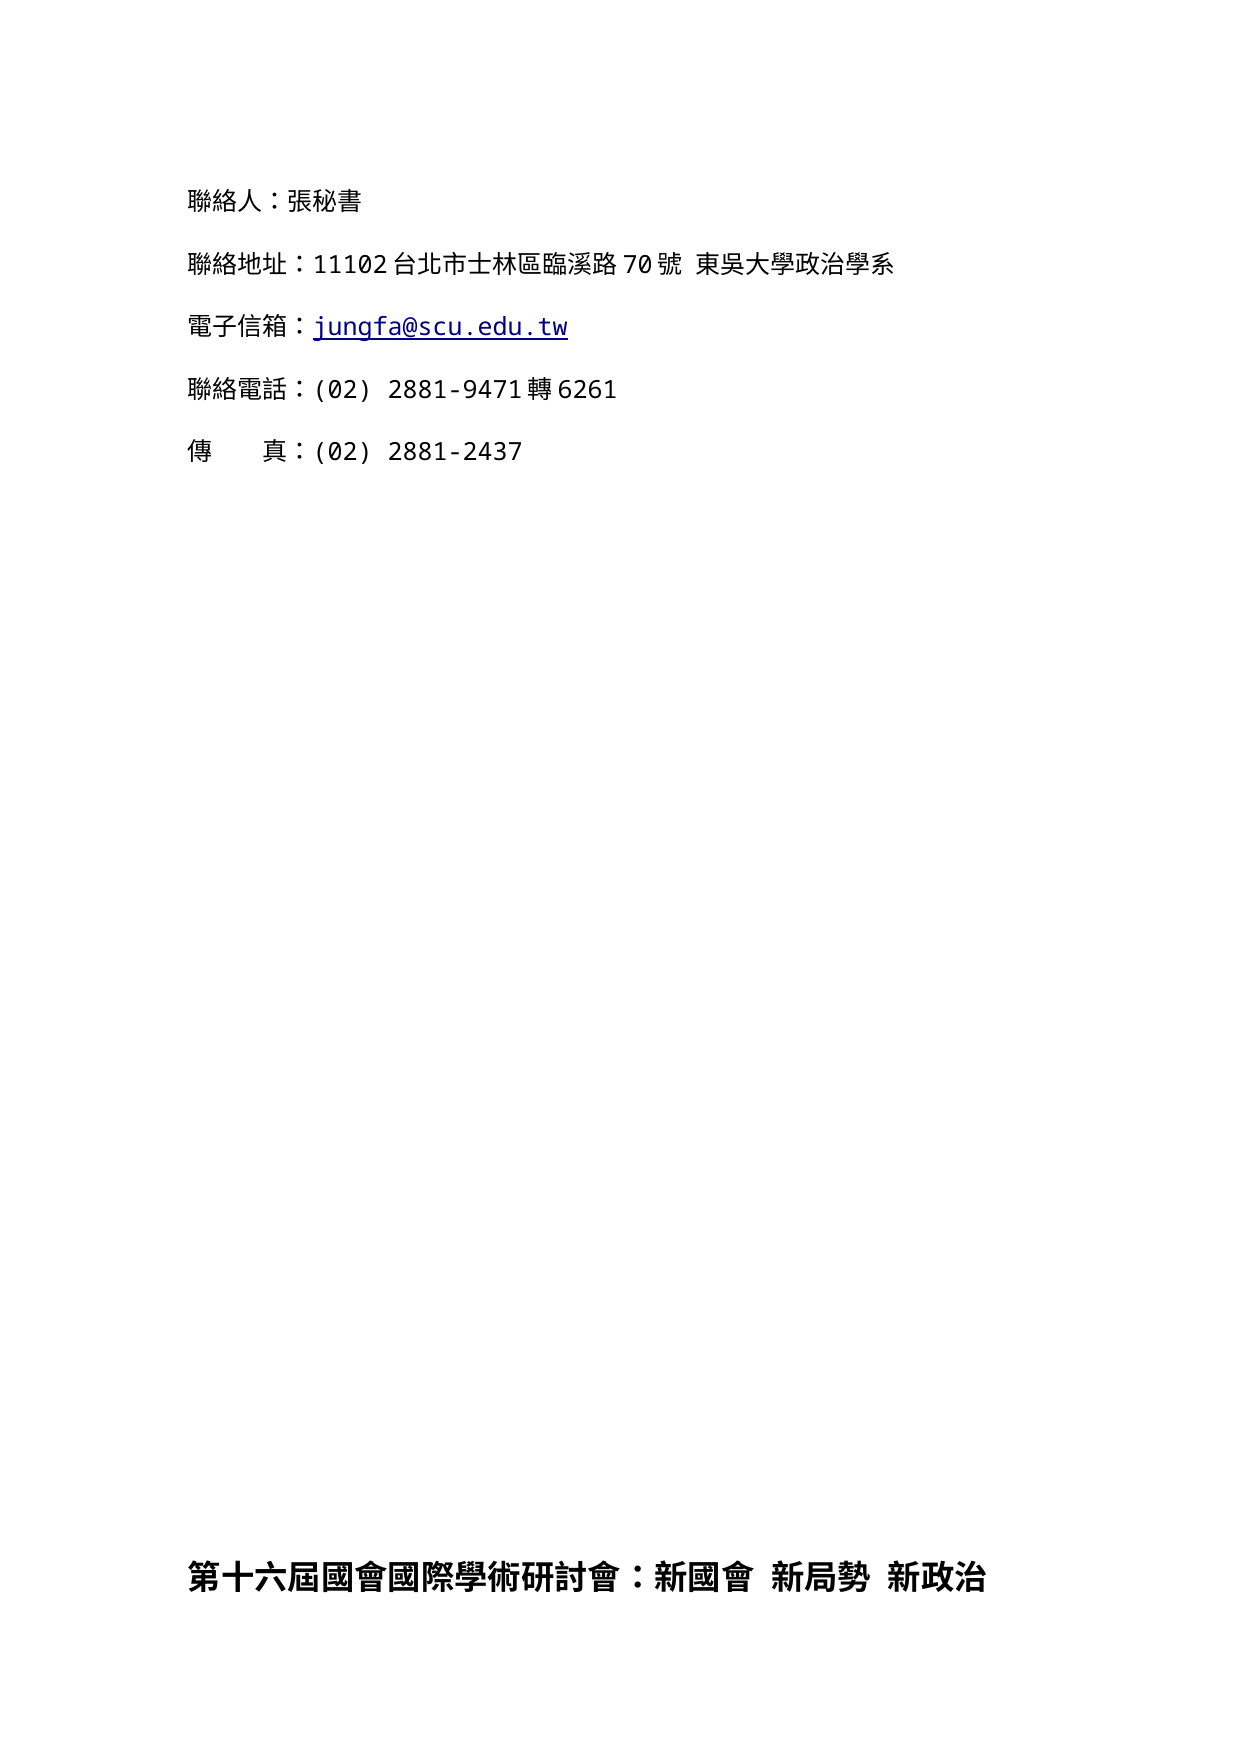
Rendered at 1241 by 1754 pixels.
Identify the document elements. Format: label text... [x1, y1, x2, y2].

text 聯絡人：張秘書 [187, 158, 1053, 221]
text 聯絡電話：(02) 2881-9471轉6261 [187, 346, 1053, 408]
text 電子信箱：jungfa@scu.edu.tw [187, 283, 1053, 346]
text 傳 真：(02) 2881-2437 [187, 408, 1053, 471]
text 聯絡地址：11102台北市士林區臨溪路70號 東吳大學政治學系 [187, 221, 1053, 283]
text 第十六屆國會國際學術研討會：新國會 新局勢 新政治 [187, 1533, 1087, 1596]
